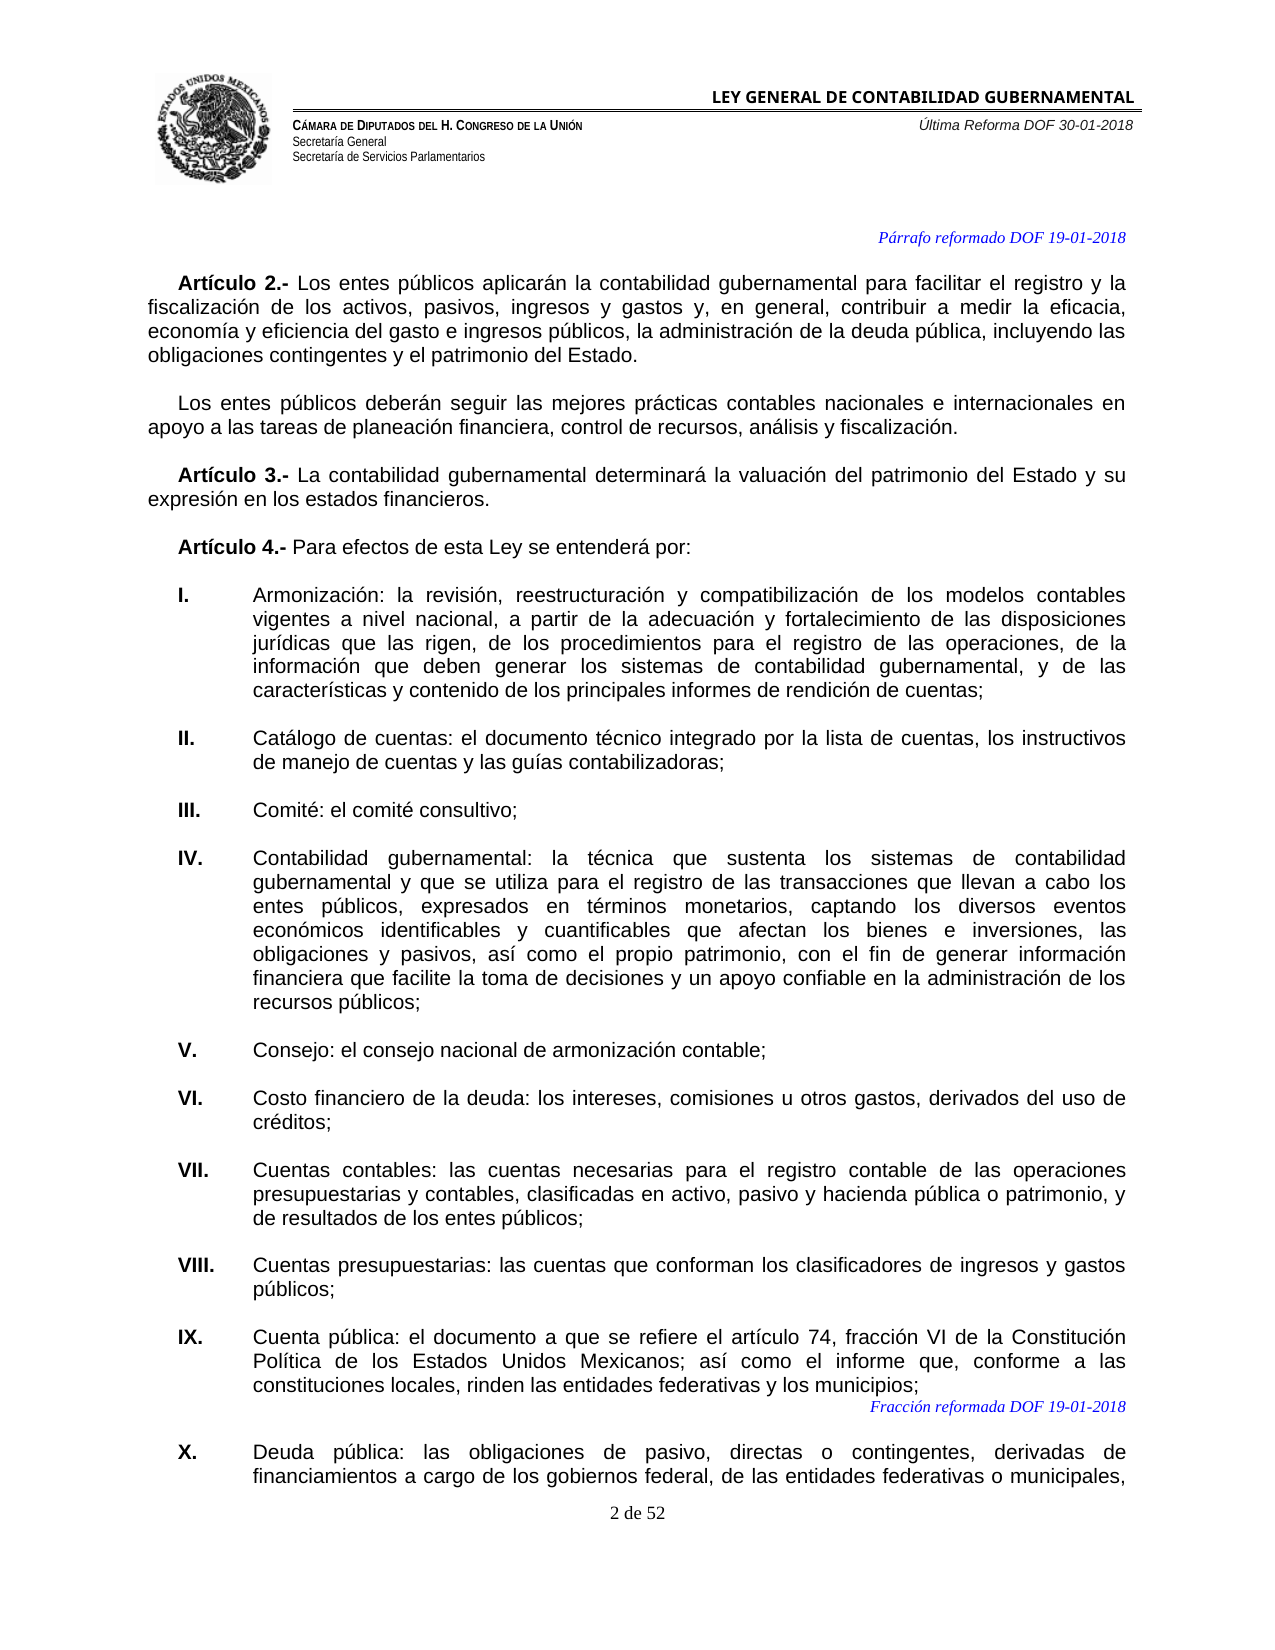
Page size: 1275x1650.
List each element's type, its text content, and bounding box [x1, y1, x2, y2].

text III. Comité: el comité consultivo; [178, 798, 1127, 822]
text Artículo 2.- Los entes públicos aplicarán la contabilidad gubernamental para facilitar el registro y la fiscalización de los activos, pasivos, ingresos y gastos y, en general, contribuir a medir la eficacia, economía y eficiencia del gasto e ingresos públicos, la administración de la deuda pública, incluyendo las obligaciones contingentes y el patrimonio del Estado. [148, 271, 1127, 367]
text X. Deuda pública: las obligaciones de pasivo, directas o contingentes, derivadas de financiamientos a cargo de los gobiernos federal, de las entidades federativas o municipales, [178, 1440, 1127, 1488]
text IV. Contabilidad gubernamental: la técnica que sustenta los sistemas de contabilidad gubernamental y que se utiliza para el registro de las transacciones que llevan a cabo los entes públicos, expresados en términos monetarios, captando los diversos eventos económicos identificables y cuantificables que afectan los bienes e inversiones, las obligaciones y pasivos, así como el propio patrimonio, con el fin de generar información financiera que facilite la toma de decisiones y un apoyo confiable en la administración de los recursos públicos; [178, 846, 1127, 1014]
text VII. Cuentas contables: las cuentas necesarias para el registro contable de las operaciones presupuestarias y contables, clasificadas en activo, pasivo y hacienda pública o patrimonio, y de resultados de los entes públicos; [178, 1157, 1127, 1229]
text Los entes públicos deberán seguir las mejores prácticas contables nacionales e internacionales en apoyo a las tareas de planeación financiera, control de recursos, análisis y fiscalización. [148, 391, 1127, 439]
text Artículo 4.- Para efectos de esta Ley se entenderá por: [148, 534, 1127, 558]
text Artículo 3.- La contabilidad gubernamental determinará la valuación del patrimonio del Estado y su expresión en los estados financieros. [148, 463, 1127, 511]
text VI. Costo financiero de la deuda: los intereses, comisiones u otros gastos, derivados del uso de créditos; [178, 1086, 1127, 1133]
text I. Armonización: la revisión, reestructuración y compatibilización de los modelos contables vigentes a nivel nacional, a partir de la adecuación y fortalecimiento de las disposiciones jurídicas que las rigen, de los procedimientos para el registro de las operaciones, de la información que deben generar los sistemas de contabilidad gubernamental, y de las características y contenido de los principales informes de rendición de cuentas; [178, 582, 1127, 702]
text II. Catálogo de cuentas: el documento técnico integrado por la lista de cuentas, los instructivos de manejo de cuentas y las guías contabilizadoras; [178, 726, 1127, 774]
text Párrafo reformado DOF 19-01-2018 [148, 228, 1127, 247]
text V. Consejo: el consejo nacional de armonización contable; [178, 1038, 1127, 1062]
text Fracción reformada DOF 19-01-2018 [148, 1397, 1127, 1416]
text IX. Cuenta pública: el documento a que se refiere el artículo 74, fracción VI de la Constitución Política de los Estados Unidos Mexicanos; así como el informe que, conforme a las constituciones locales, rinden las entidades federativas y los municipios; [178, 1325, 1127, 1397]
text VIII. Cuentas presupuestarias: las cuentas que conforman los clasificadores de ingresos y gastos públicos; [178, 1253, 1127, 1301]
